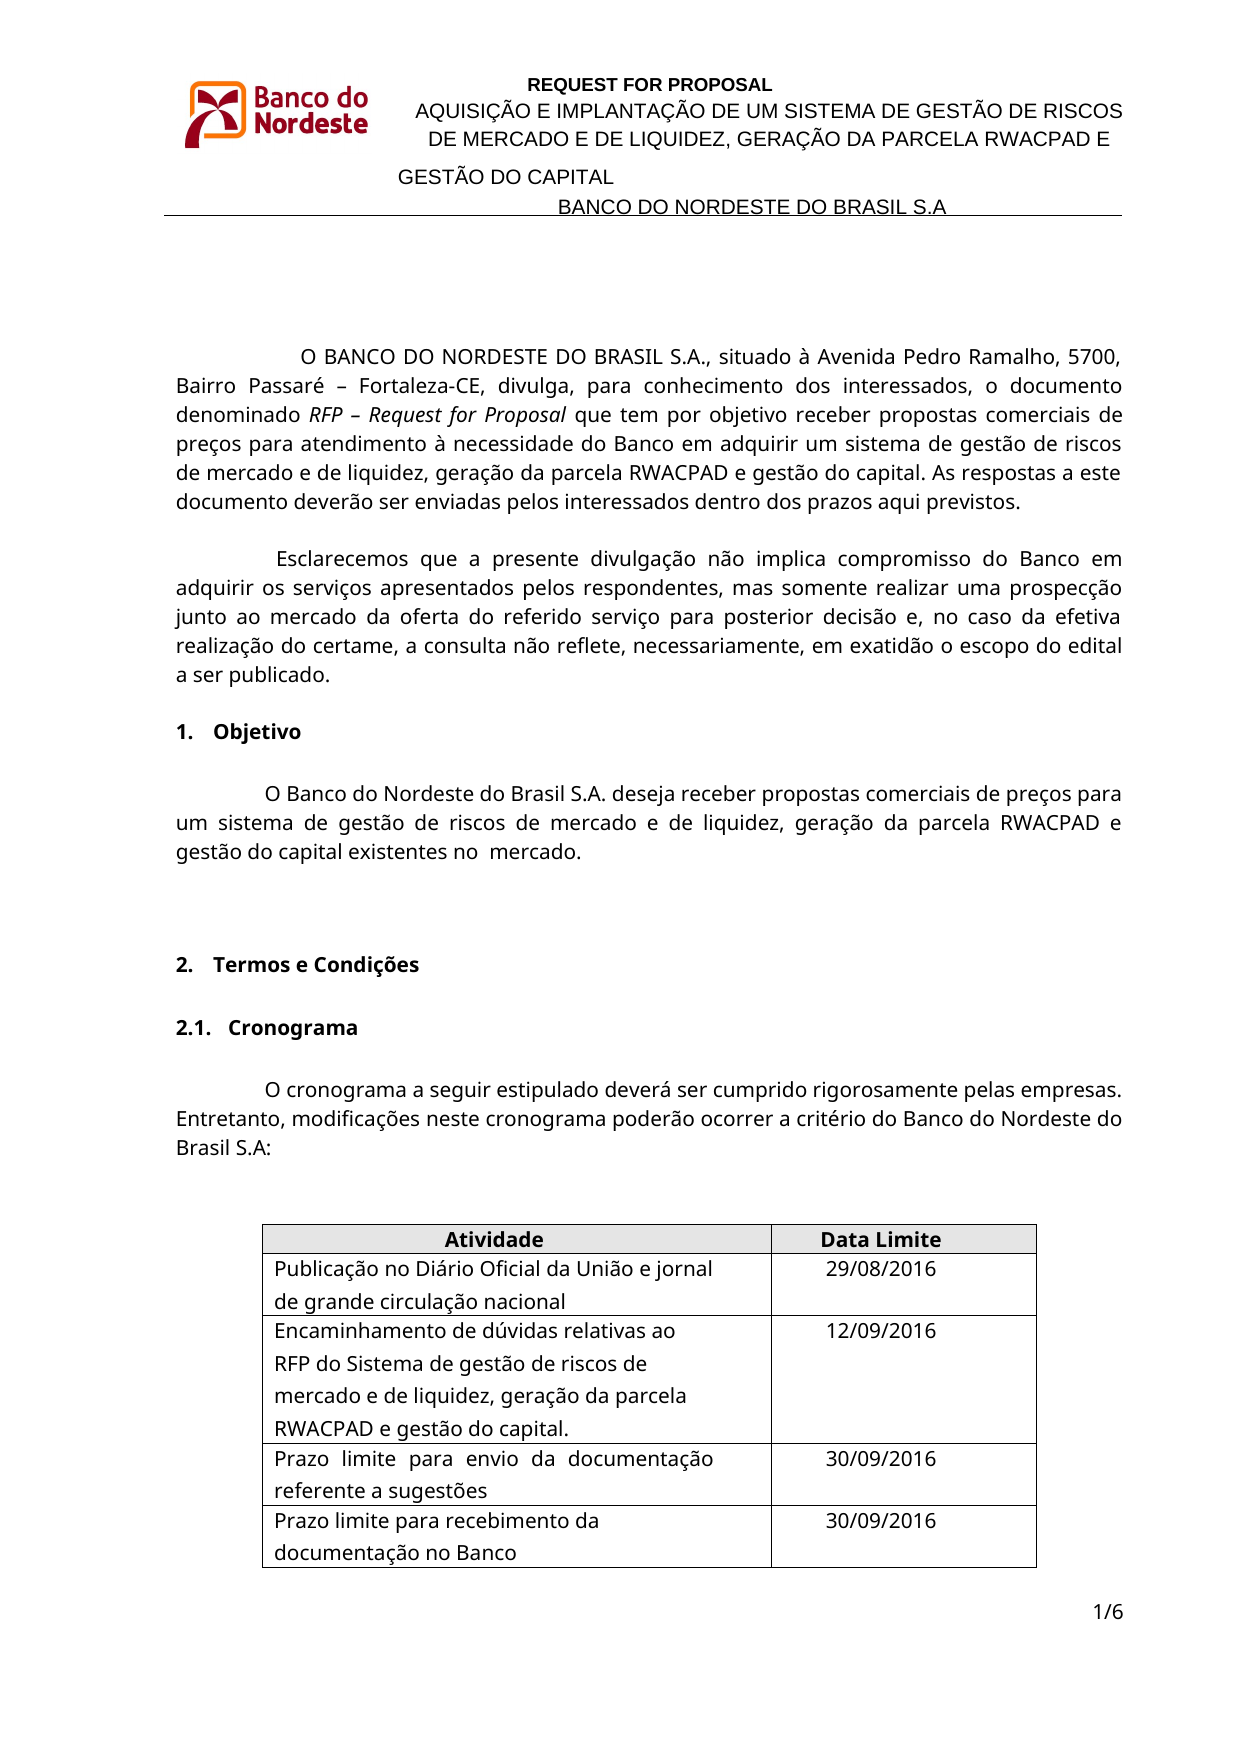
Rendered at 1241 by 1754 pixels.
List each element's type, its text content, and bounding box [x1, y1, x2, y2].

table_cell Prazo limite para envio da documentação referente a sugestões [263, 1444, 771, 1505]
table_cell Publicação no Diário Oficial da União e jornal de grande circulação nacional [263, 1254, 771, 1315]
table_cell 30/09/2016 [772, 1444, 1036, 1505]
table_cell 30/09/2016 [772, 1506, 1036, 1567]
table_cell 12/09/2016 [772, 1316, 1036, 1443]
table_cell 29/08/2016 [772, 1254, 1036, 1315]
subtitle Cronograma [176, 1013, 1125, 1042]
text O BANCO DO NORDESTE DO BRASIL S.A., situado à Avenida Pedro Ramalho, 5700, Bairro Passaré – Fortaleza-CE, divulga, para conhecimento dos interessados, o documento denominado RFP – Request for Proposal que tem por objetivo receber propostas comerciais de preços para atendimento à necessidade do Banco em adquirir um sistema de gestão de riscos de mercado e de liquidez, geração da parcela RWACPAD e gestão do capital. As respostas a este documento deverão ser enviadas pelos interessados dentro dos prazos aqui previstos. [176, 342, 1123, 516]
text O Banco do Nordeste do Brasil S.A. deseja receber propostas comerciais de preços para um sistema de gestão de riscos de mercado e de liquidez, geração da parcela RWACPAD e gestão do capital existentes no mercado. [176, 779, 1123, 866]
table_header Data Limite [772, 1225, 1036, 1253]
text Esclarecemos que a presente divulgação não implica compromisso do Banco em adquirir os serviços apresentados pelos respondentes, mas somente realizar uma prospecção junto ao mercado da oferta do referido serviço para posterior decisão e, no caso da efetiva realização do certame, a consulta não reflete, necessariamente, em exatidão o escopo do edital a ser publicado. [176, 544, 1123, 688]
table_header Atividade [263, 1225, 771, 1253]
table_cell Encaminhamento de dúvidas relativas ao RFP do Sistema de gestão de riscos de mercado e de liquidez, geração da parcela RWACPAD e gestão do capital. [263, 1316, 771, 1443]
picture [177, 73, 373, 154]
table_cell Prazo limite para recebimento da documentação no Banco [263, 1506, 771, 1567]
text O cronograma a seguir estipulado deverá ser cumprido rigorosamente pelas empresas. Entretanto, modificações neste cronograma poderão ocorrer a critério do Banco do Nordeste do Brasil S.A: [176, 1076, 1123, 1162]
subtitle Objetivo [176, 717, 1125, 745]
subtitle Termos e Condições [176, 950, 1125, 979]
